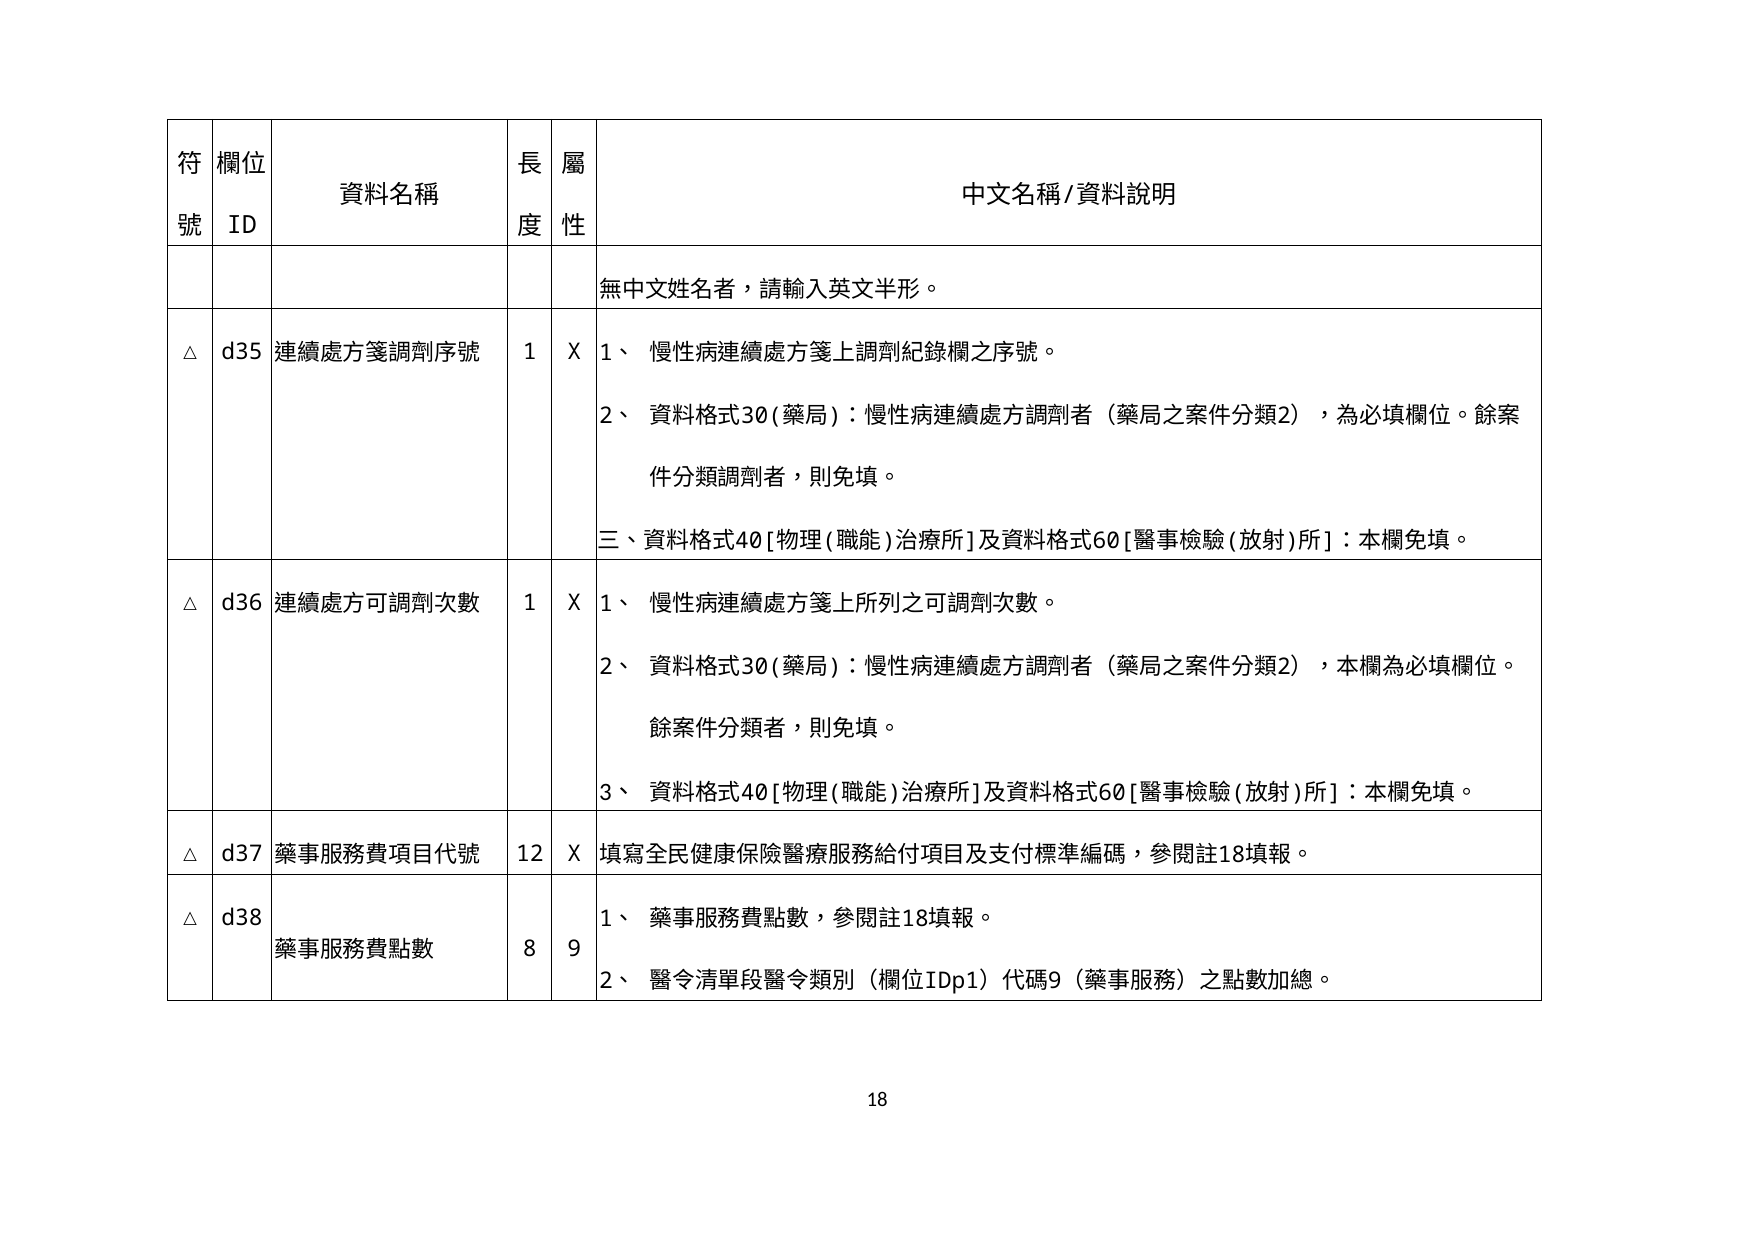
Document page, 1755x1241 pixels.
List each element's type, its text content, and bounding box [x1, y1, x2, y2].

table_cell 12 [508, 811, 551, 874]
table_cell △ [168, 811, 212, 874]
table_cell [168, 246, 212, 308]
table_cell 1 [508, 560, 551, 810]
table_cell 藥事服務費點數，參閱註18填報。 醫令清單段醫令類別（欄位IDp1）代碼9（藥事服務）之點數加總。 [597, 875, 1541, 1000]
table_cell d37 [213, 811, 271, 874]
table_cell X [552, 811, 596, 874]
table_cell X [552, 309, 596, 559]
table_cell △ [168, 875, 212, 1000]
table_cell 9 [552, 875, 596, 1000]
table_header 符號 [168, 120, 212, 245]
table_cell 慢性病連續處方箋上調劑紀錄欄之序號。 資料格式30(藥局)：慢性病連續處方調劑者（藥局之案件分類2），為必填欄位。餘案件分類調劑者，則免填。 三、資料格式40[物理(職能)治療所]及資料格式60[醫事檢驗(放射)所]：本欄免填。 [597, 309, 1541, 559]
table_cell △ [168, 309, 212, 559]
table_cell 連續處方可調劑次數 [272, 560, 507, 810]
table_cell 1 [508, 309, 551, 559]
table_cell [213, 246, 271, 308]
table_cell d38 [213, 875, 271, 1000]
table_header 欄位 ID [213, 120, 271, 245]
table_cell 連續處方箋調劑序號 [272, 309, 507, 559]
table_cell 無中文姓名者，請輸入英文半形。 [597, 246, 1541, 308]
table_cell X [552, 560, 596, 810]
table_cell [552, 246, 596, 308]
table_cell 藥事服務費點數 [272, 875, 507, 1000]
table_cell 填寫全民健康保險醫療服務給付項目及支付標準編碼，參閱註18填報。 [597, 811, 1541, 874]
table_cell d36 [213, 560, 271, 810]
table_header 屬性 [552, 120, 596, 245]
table_cell 8 [508, 875, 551, 1000]
table_header 長度 [508, 120, 551, 245]
table_cell 慢性病連續處方箋上所列之可調劑次數。 資料格式30(藥局)：慢性病連續處方調劑者（藥局之案件分類2），本欄為必填欄位。餘案件分類者，則免填。 資料格式40[物理(職能)治療所]及資料格式60[醫事檢驗(放射)所]：本欄免填。 [597, 560, 1541, 810]
table_header 中文名稱/資料說明 [597, 120, 1541, 245]
table_cell △ [168, 560, 212, 810]
table_header 資料名稱 [272, 120, 507, 245]
table_cell d35 [213, 309, 271, 559]
table_cell [508, 246, 551, 308]
table_cell 藥事服務費項目代號 [272, 811, 507, 874]
table_cell [272, 246, 507, 308]
